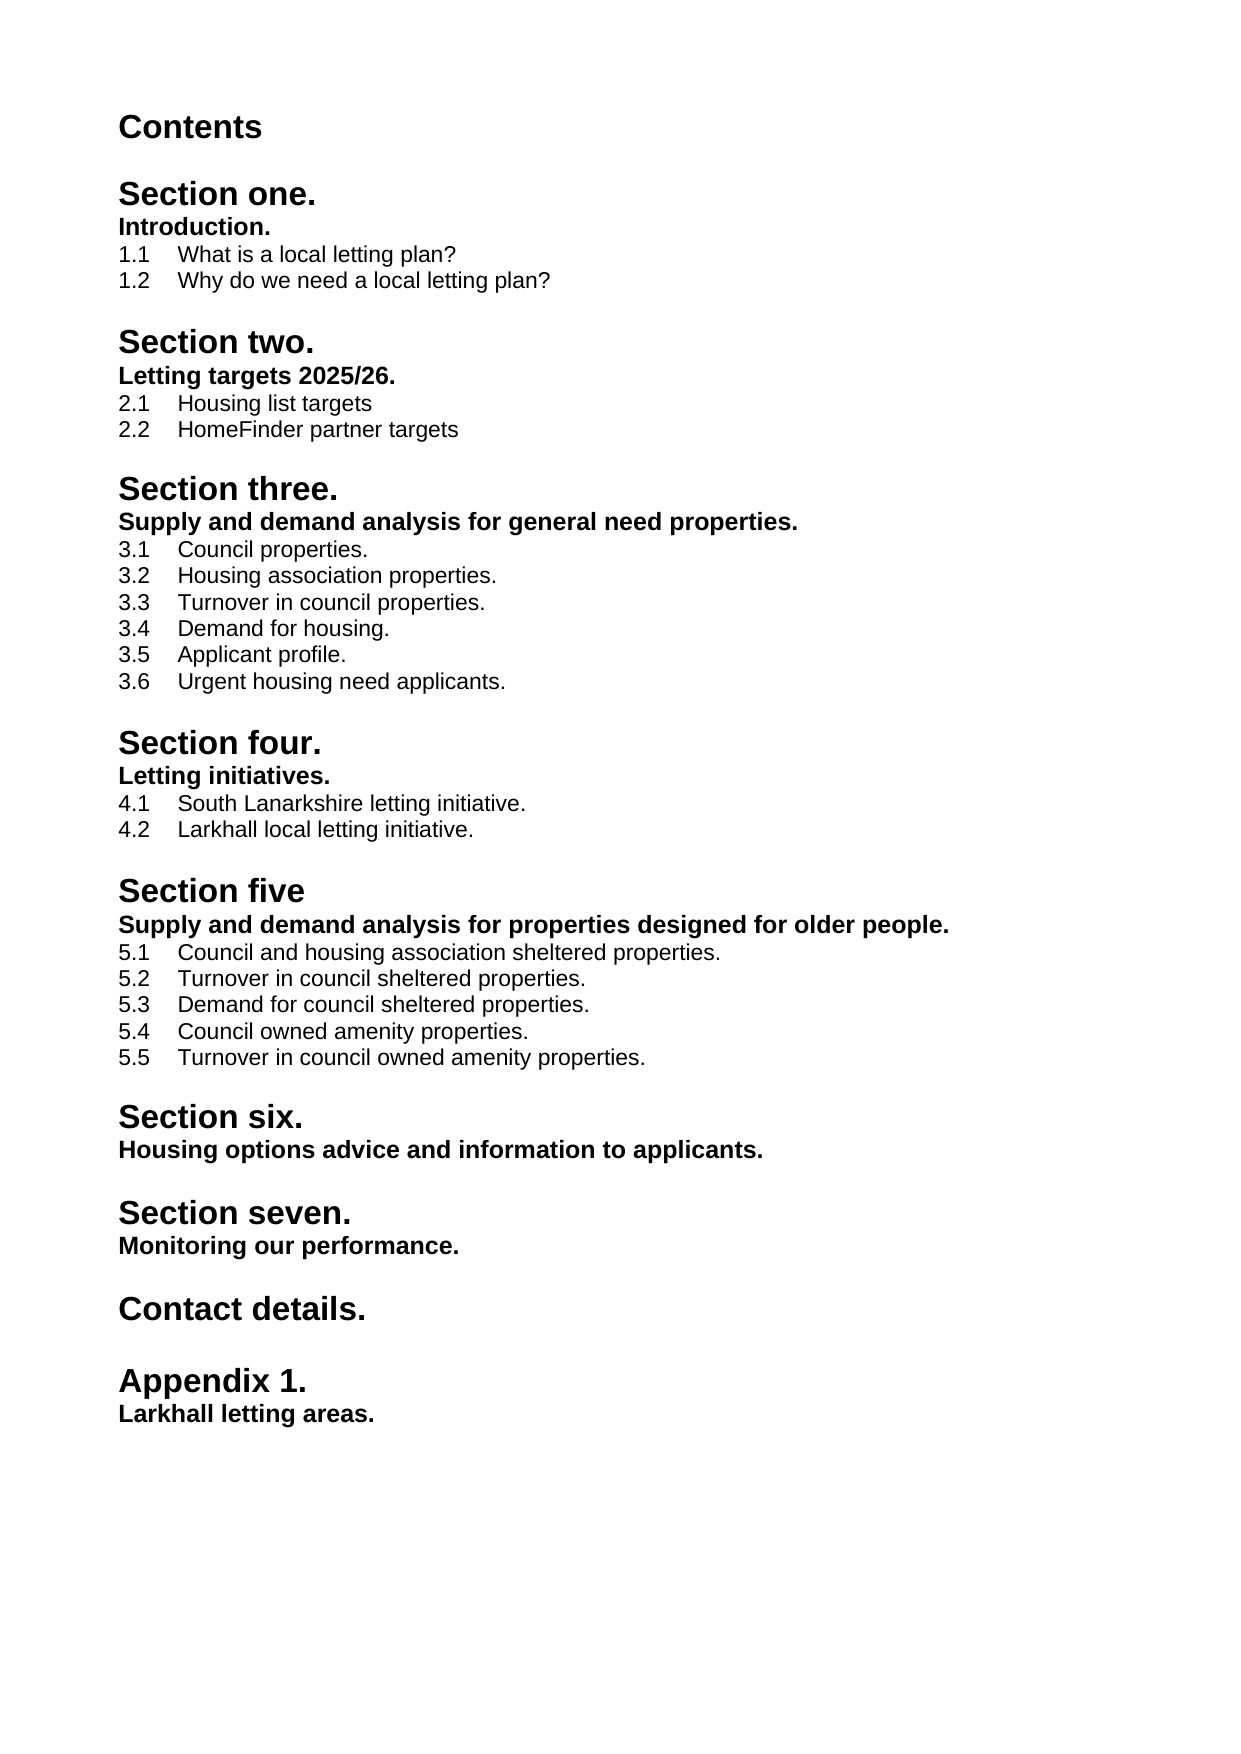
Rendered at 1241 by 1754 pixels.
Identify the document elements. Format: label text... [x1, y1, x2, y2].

text Housing options advice and information to applicants. [118, 1135, 1122, 1164]
text Section two. [118, 323, 1122, 361]
text 5.2 Turnover in council sheltered properties. [118, 965, 1122, 991]
text Letting targets 2025/26. [118, 361, 1122, 390]
text 5.4 Council owned amenity properties. [118, 1018, 1122, 1044]
subtitle Contents [118, 107, 1122, 145]
text 4.1 South Lanarkshire letting initiative. [118, 790, 1122, 816]
text Section one. [118, 174, 1122, 212]
text Letting initiatives. [118, 761, 1122, 790]
text 5.5 Turnover in council owned amenity properties. [118, 1044, 1122, 1071]
text 3.5 Applicant profile. [118, 641, 1122, 668]
text Section five [118, 872, 1122, 910]
text Section four. [118, 723, 1122, 761]
text Supply and demand analysis for properties designed for older people. [118, 910, 1122, 939]
text 3.3 Turnover in council properties. [118, 589, 1122, 615]
text Contact details. [118, 1289, 1122, 1327]
text 1.1 What is a local letting plan? [118, 241, 1122, 267]
text Introduction. [118, 212, 1122, 241]
text Appendix 1. [118, 1361, 1122, 1399]
text 3.6 Urgent housing need applicants. [118, 668, 1122, 694]
text Supply and demand analysis for general need properties. [118, 507, 1122, 536]
text Section three. [118, 469, 1122, 507]
text 3.1 Council properties. [118, 536, 1122, 562]
text 5.1 Council and housing association sheltered properties. [118, 939, 1122, 965]
text 2.2 HomeFinder partner targets [118, 416, 1122, 442]
text 1.2 Why do we need a local letting plan? [118, 267, 1122, 294]
text Section six. [118, 1097, 1122, 1135]
text 3.4 Demand for housing. [118, 615, 1122, 641]
text Monitoring our performance. [118, 1231, 1122, 1260]
text 3.2 Housing association properties. [118, 562, 1122, 589]
text 4.2 Larkhall local letting initiative. [118, 816, 1122, 843]
text 2.1 Housing list targets [118, 390, 1122, 416]
text Larkhall letting areas. [118, 1399, 1122, 1428]
text Section seven. [118, 1193, 1122, 1231]
text 5.3 Demand for council sheltered properties. [118, 991, 1122, 1018]
